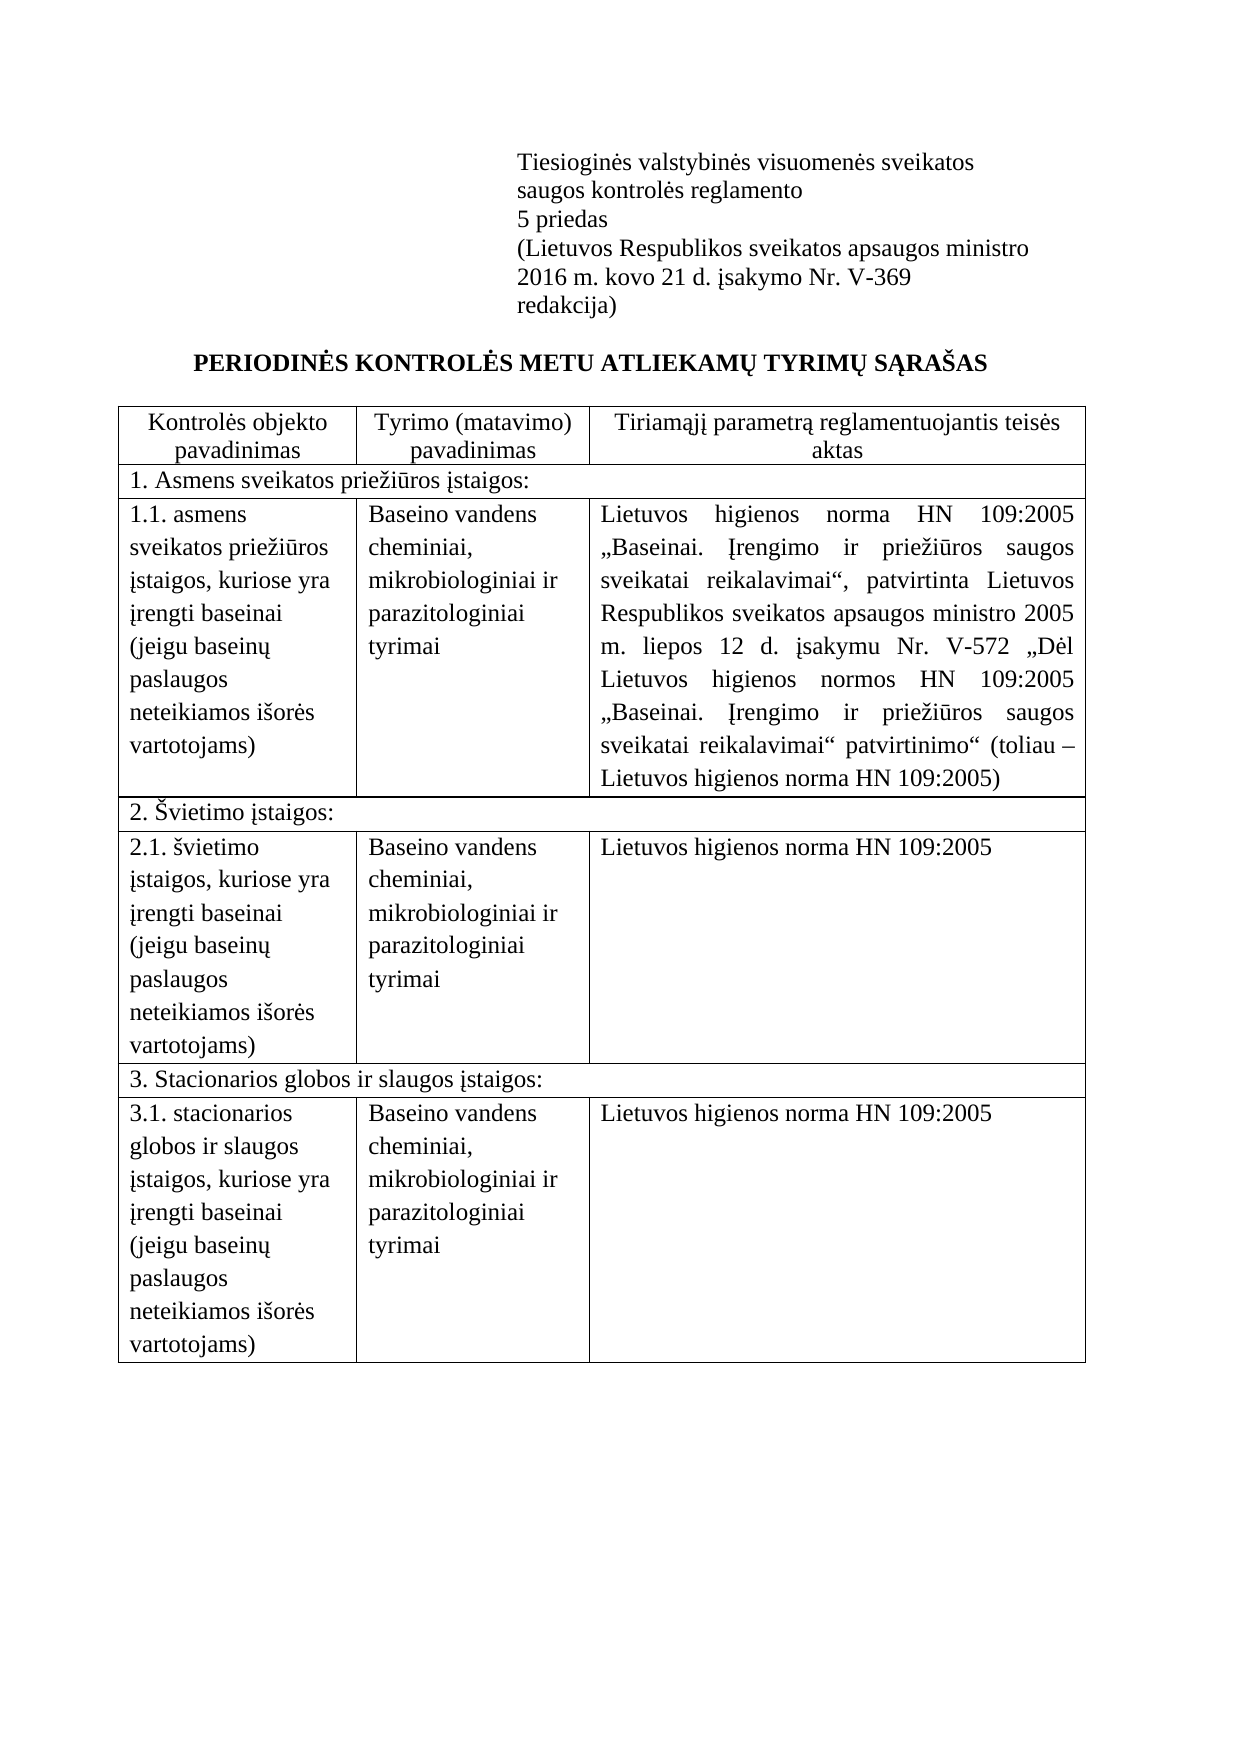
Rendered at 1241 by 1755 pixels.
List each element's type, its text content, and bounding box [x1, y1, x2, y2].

table_cell 1. Asmens sveikatos priežiūros įstaigos: [119, 465, 1085, 498]
text 2016 m. kovo 21 d. įsakymo Nr. V-369 [118, 262, 1098, 291]
table_header Kontrolės objekto pavadinimas [119, 407, 356, 464]
table_cell 1.1. asmens sveikatos priežiūros įstaigos, kuriose yra įrengti baseinai (jeigu baseinų paslaugos neteikiamos išorės vartotojams) [119, 499, 356, 796]
table_cell Lietuvos higienos norma HN 109:2005 „Baseinai. Įrengimo ir priežiūros saugos sveikatai reikalavimai“, patvirtinta Lietuvos Respublikos sveikatos apsaugos ministro 2005 m. liepos 12 d. įsakymu Nr. V-572 „Dėl Lietuvos higienos normos HN 109:2005 „Baseinai. Įrengimo ir priežiūros saugos sveikatai reikalavimai“ patvirtinimo“ (toliau – Lietuvos higienos norma HN 109:2005) [590, 499, 1085, 796]
text saugos kontrolės reglamento [118, 176, 1098, 204]
table_cell Lietuvos higienos norma HN 109:2005 [590, 832, 1085, 1063]
table_cell Lietuvos higienos norma HN 109:2005 [590, 1098, 1085, 1362]
table_cell Baseino vandens cheminiai, mikrobiologiniai ir parazitologiniai tyrimai [357, 499, 589, 796]
text 5 priedas [118, 204, 1098, 233]
table_cell 2. Švietimo įstaigos: [119, 798, 1085, 831]
text PERIODINĖS KONTROLĖS METU ATLIEKAMŲ TYRIMŲ SĄRAŠAS [118, 348, 1063, 377]
table_header Tyrimo (matavimo) pavadinimas [357, 407, 589, 464]
text Tiesioginės valstybinės visuomenės sveikatos [118, 147, 1098, 176]
table_header Tiriamąjį parametrą reglamentuojantis teisės aktas [590, 407, 1085, 464]
table_cell 3. Stacionarios globos ir slaugos įstaigos: [119, 1064, 1085, 1097]
table_cell Baseino vandens cheminiai, mikrobiologiniai ir parazitologiniai tyrimai [357, 832, 589, 1063]
table_cell Baseino vandens cheminiai, mikrobiologiniai ir parazitologiniai tyrimai [357, 1098, 589, 1362]
text redakcija) [118, 291, 1098, 319]
table_cell 3.1. stacionarios globos ir slaugos įstaigos, kuriose yra įrengti baseinai (jeigu baseinų paslaugos neteikiamos išorės vartotojams) [119, 1098, 356, 1362]
table_cell 2.1. švietimo įstaigos, kuriose yra įrengti baseinai (jeigu baseinų paslaugos neteikiamos išorės vartotojams) [119, 832, 356, 1063]
text (Lietuvos Respublikos sveikatos apsaugos ministro [118, 233, 1098, 262]
